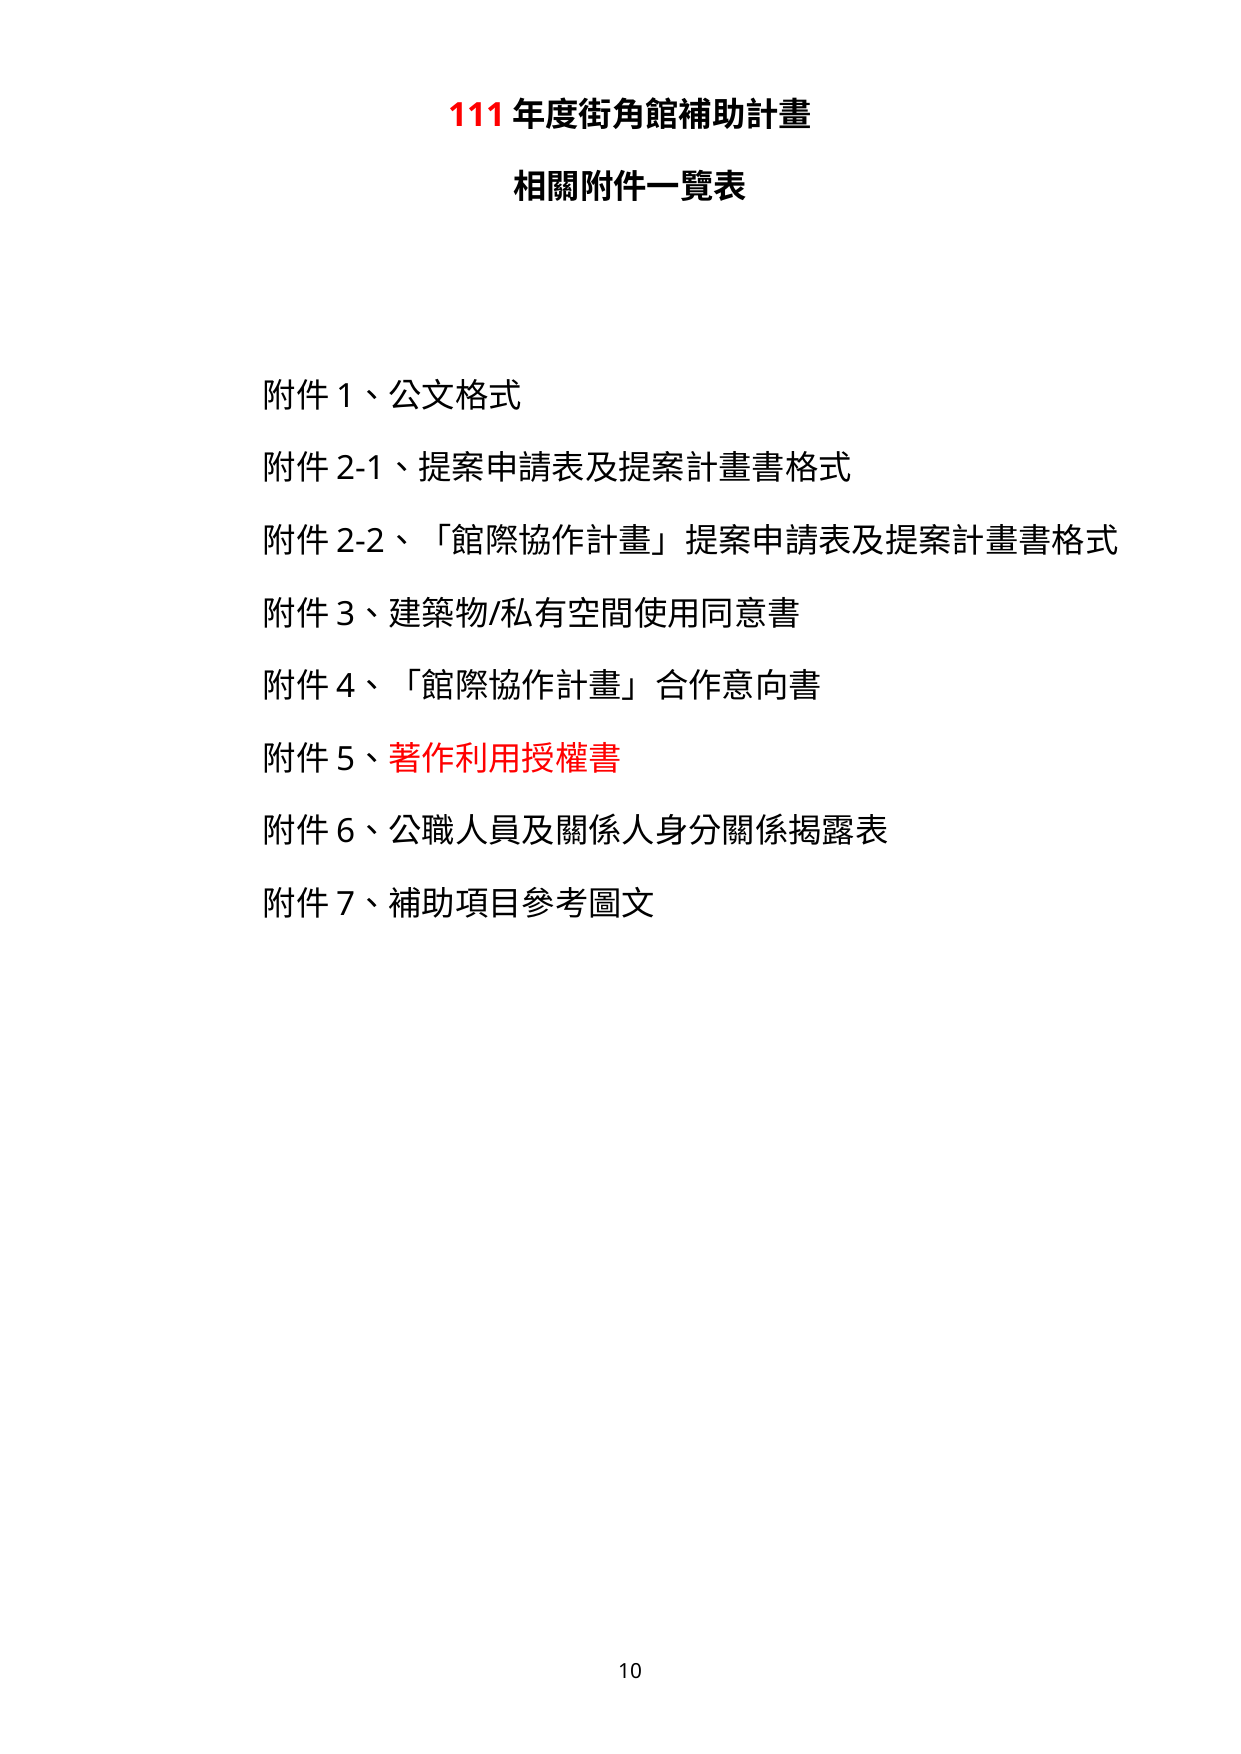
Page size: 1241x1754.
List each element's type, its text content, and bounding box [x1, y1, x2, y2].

text 附件4、「館際協作計畫」合作意向書 [262, 659, 1122, 707]
text 111年度街角館補助計畫 [137, 87, 1122, 136]
text 附件6、公職人員及關係人身分關係揭露表 [262, 804, 1122, 853]
text 相關附件一覽表 [137, 160, 1122, 208]
text 附件1、公文格式 [262, 368, 1122, 417]
text 附件5、著作利用授權書 [262, 732, 1122, 780]
text 附件2-1、提案申請表及提案計畫書格式 [262, 441, 1122, 489]
text 附件7、補助項目參考圖文 [262, 877, 1122, 925]
text 附件3、建築物/私有空間使用同意書 [262, 586, 1122, 635]
text 附件2-2、「館際協作計畫」提案申請表及提案計畫書格式 [262, 514, 1122, 562]
